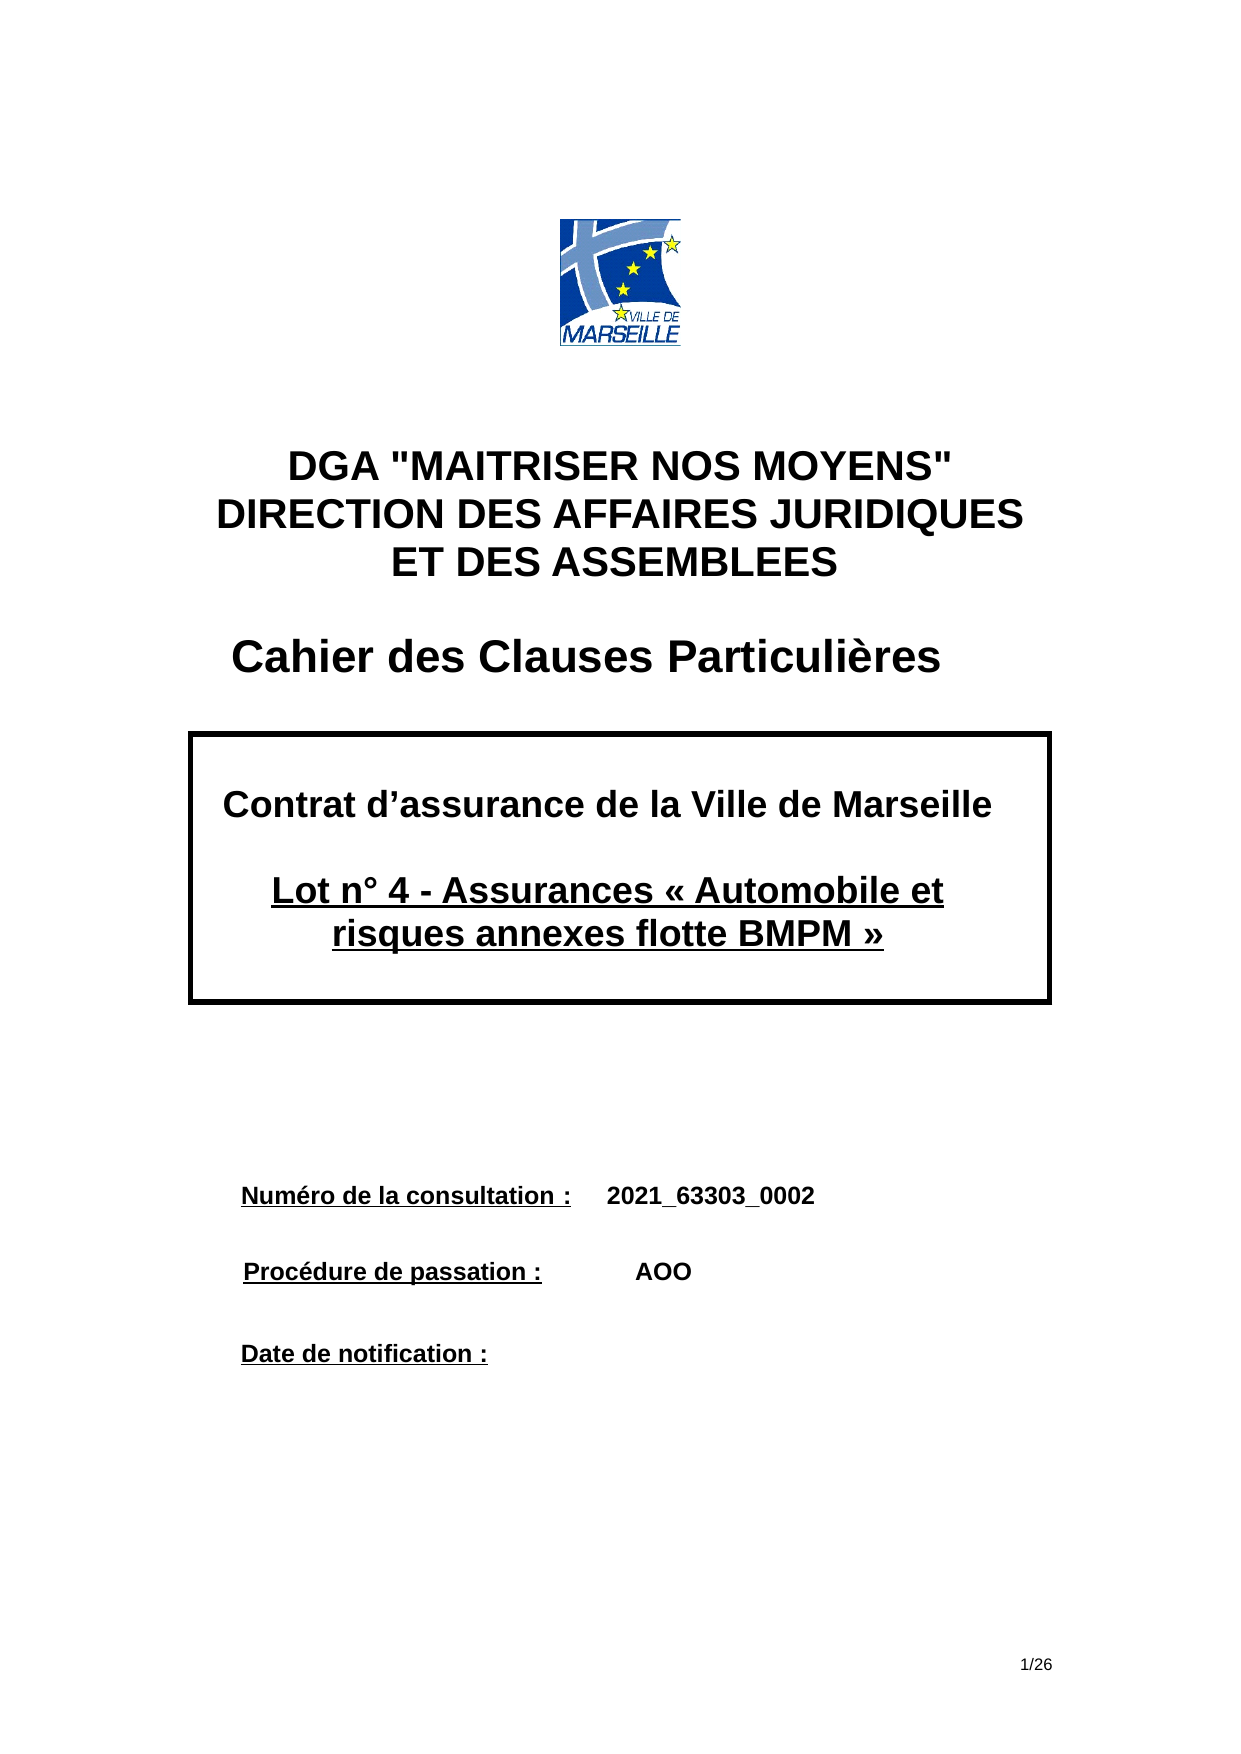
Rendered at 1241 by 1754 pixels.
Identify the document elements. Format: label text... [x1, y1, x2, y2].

text Cahier des Clauses Particulières [188, 630, 1052, 682]
text Contrat d’assurance de la Ville de Marseille [193, 774, 1047, 825]
text Numéro de la consultation : 2021_63303_0002 [241, 1181, 1052, 1209]
text Procédure de passation : AOO [243, 1257, 1052, 1286]
text Date de notification : [241, 1339, 1052, 1368]
text Lot n° 4 - Assurances « Automobile et risques annexes flotte BMPM » [193, 861, 1047, 954]
text DIRECTION DES AFFAIRES JURIDIQUES ET DES ASSEMBLEES [188, 489, 1052, 585]
text DGA "MAITRISER NOS MOYENS" [188, 441, 1052, 489]
